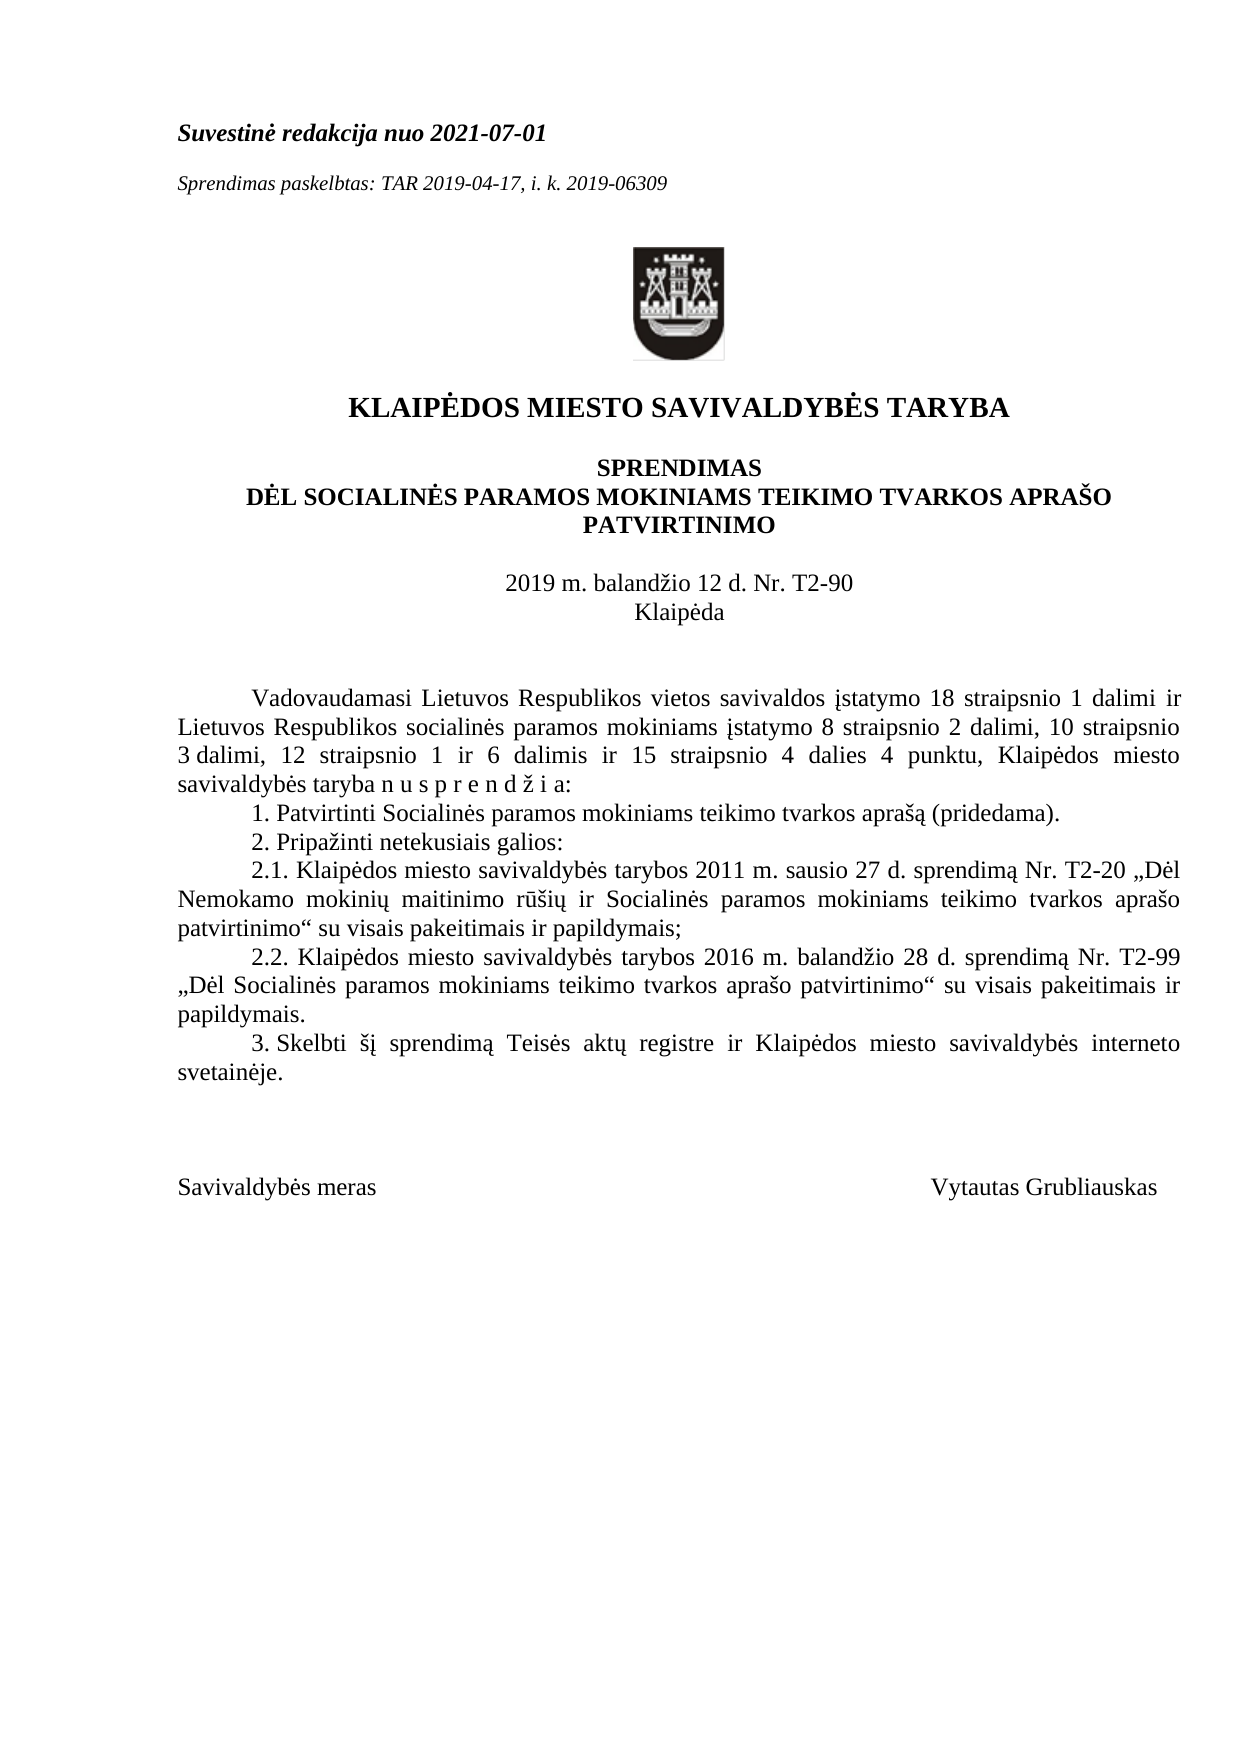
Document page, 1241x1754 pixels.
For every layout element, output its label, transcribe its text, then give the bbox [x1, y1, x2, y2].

text DĖL socialinės paramos mokiniams teikimo tvarkos aprašo patvirtinimo [177, 482, 1181, 539]
text KLAIPĖDOS MIESTO SAVIVALDYBĖS TARYBA [177, 391, 1181, 424]
text Sprendimas paskelbtas: TAR 2019-04-17, i. k. 2019-06309 [177, 171, 1181, 195]
text 2.1. Klaipėdos miesto savivaldybės tarybos 2011 m. sausio 27 d. sprendimą Nr. T2-20 „Dėl Nemokamo mokinių maitinimo rūšių ir Socialinės paramos mokiniams teikimo tvarkos aprašo patvirtinimo“ su visais pakeitimais ir papildymais; [177, 855, 1181, 942]
text 1. Patvirtinti Socialinės paramos mokiniams teikimo tvarkos aprašą (pridedama). [251, 798, 1181, 827]
text Suvestinė redakcija nuo 2021-07-01 [177, 118, 1181, 147]
text Klaipėda [177, 597, 1181, 625]
text SPRENDIMAS [177, 453, 1181, 482]
text 3. Skelbti šį sprendimą Teisės aktų registre ir Klaipėdos miesto savivaldybės interneto svetainėje. [177, 1028, 1181, 1085]
text 2. Pripažinti netekusiais galios: [251, 827, 1181, 855]
text Vadovaudamasi Lietuvos Respublikos vietos savivaldos įstatymo 18 straipsnio 1 dalimi ir Lietuvos Respublikos socialinės paramos mokiniams įstatymo 8 straipsnio 2 dalimi, 10 straipsnio 3 dalimi, 12 straipsnio 1 ir 6 dalimis ir 15 straipsnio 4 dalies 4 punktu, Klaipėdos miesto savivaldybės taryba nusprendžia: [177, 683, 1181, 798]
text 2.2. Klaipėdos miesto savivaldybės tarybos 2016 m. balandžio 28 d. sprendimą Nr. T2-99 „Dėl Socialinės paramos mokiniams teikimo tvarkos aprašo patvirtinimo“ su visais pakeitimais ir papildymais. [177, 942, 1181, 1028]
text Savivaldybės meras Vytautas Grubliauskas [177, 1172, 1181, 1200]
text 2019 m. balandžio 12 d. Nr. T2-90 [177, 568, 1181, 597]
